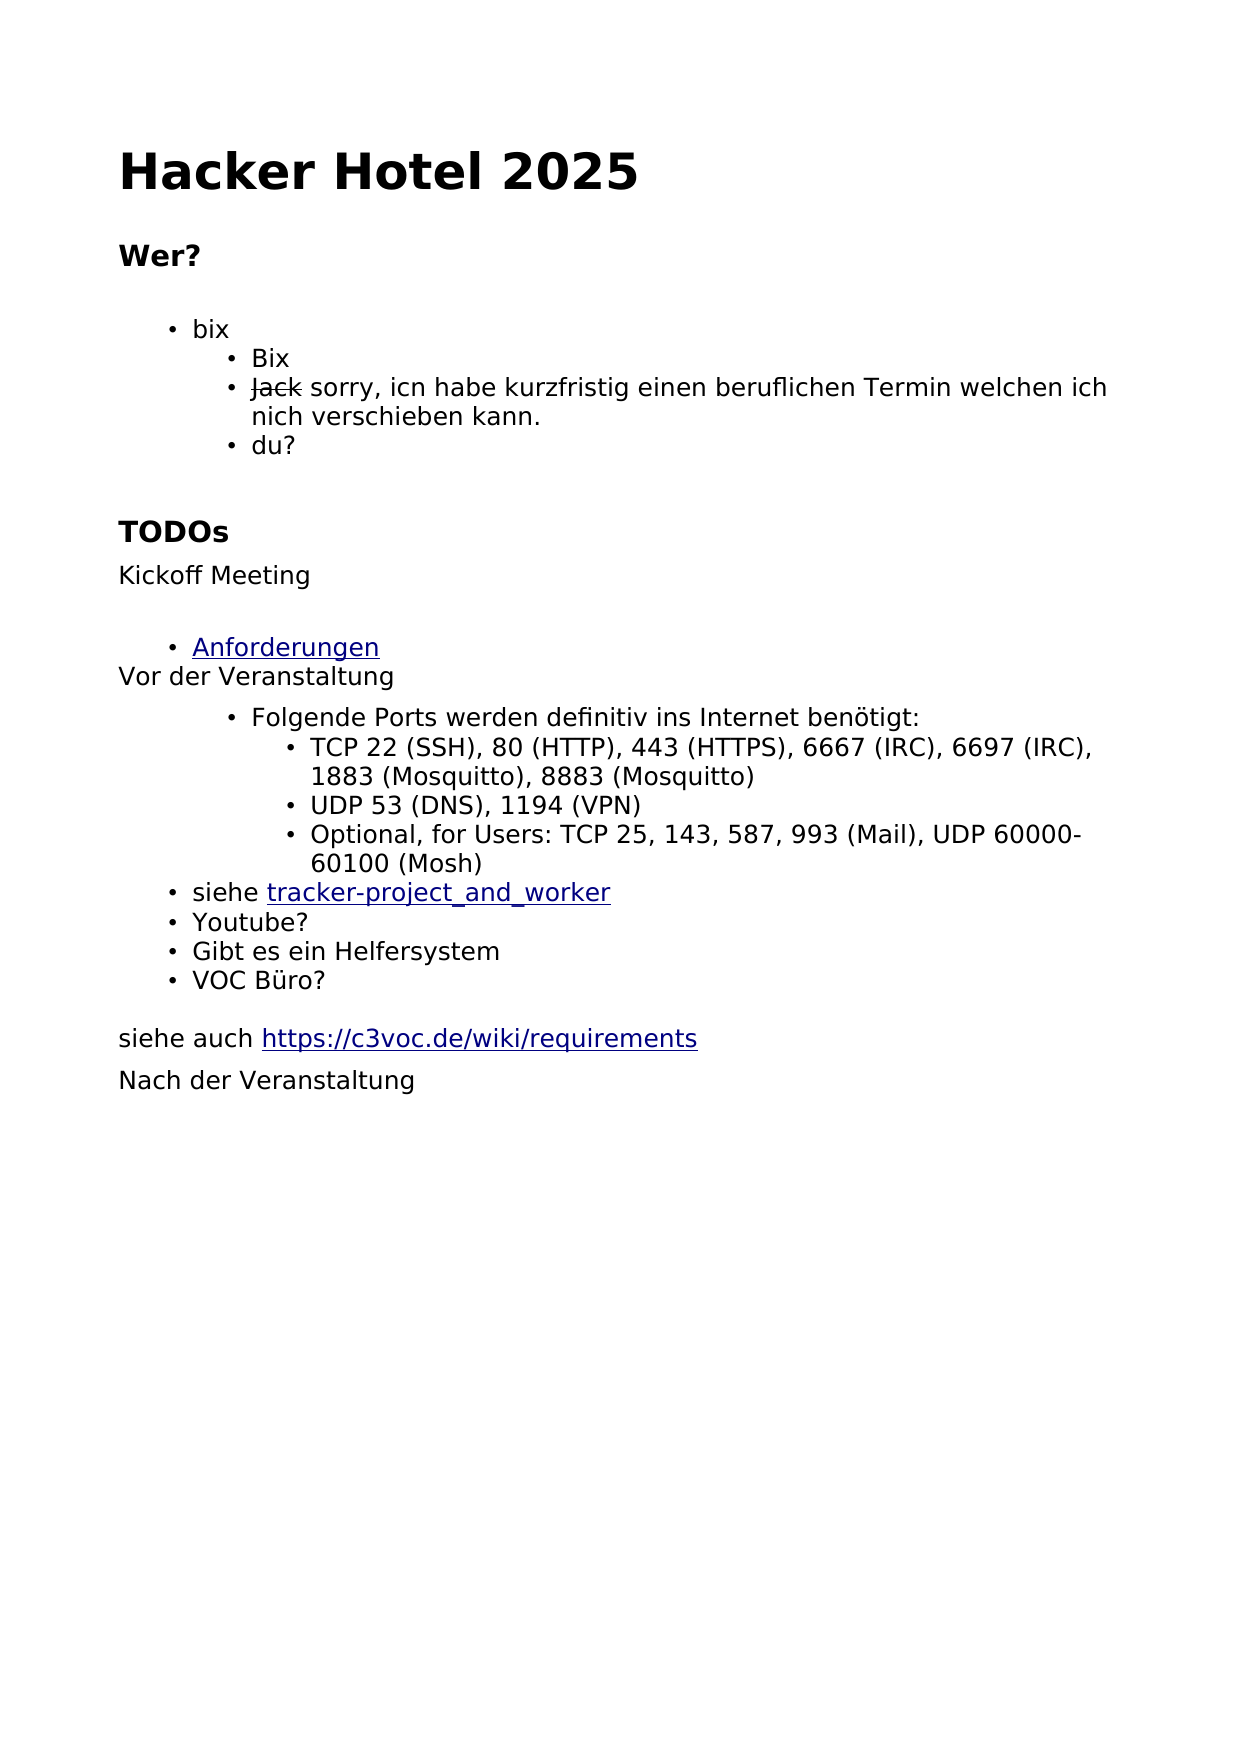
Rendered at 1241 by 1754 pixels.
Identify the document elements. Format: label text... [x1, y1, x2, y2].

list Gibt es ein Helfersystem [177, 937, 1122, 966]
list Jack sorry, icn habe kurzfristig einen beruflichen Termin welchen ich nich verschieben kann. [236, 373, 1122, 431]
subtitle TODOs [118, 515, 1122, 549]
list Optional, for Users: TCP 25, 143, 587, 993 (Mail), UDP 60000-60100 (Mosh) [295, 820, 1122, 878]
list siehe tracker-project_and_worker [177, 878, 1122, 908]
list VOC Büro? [177, 966, 1122, 995]
subtitle Wer? [118, 239, 1122, 273]
list du? [236, 431, 1122, 461]
text siehe auch https://c3voc.de/wiki/requirements [118, 1025, 1122, 1054]
list TCP 22 (SSH), 80 (HTTP), 443 (HTTPS), 6667 (IRC), 6697 (IRC), 1883 (Mosquitto), 8883 (Mosquitto) [295, 733, 1122, 791]
list Youtube? [177, 908, 1122, 937]
list Folgende Ports werden definitiv ins Internet benötigt: [236, 703, 1122, 733]
subtitle Hacker Hotel 2025 [118, 143, 1122, 201]
text Kickoff Meeting [118, 562, 1122, 591]
list Bix [236, 344, 1122, 373]
list bix [177, 315, 1122, 344]
text Nach der Veranstaltung [118, 1066, 1122, 1096]
list UDP 53 (DNS), 1194 (VPN) [295, 791, 1122, 820]
list Anforderungen [177, 633, 1122, 662]
text Vor der Veranstaltung [118, 662, 1122, 691]
